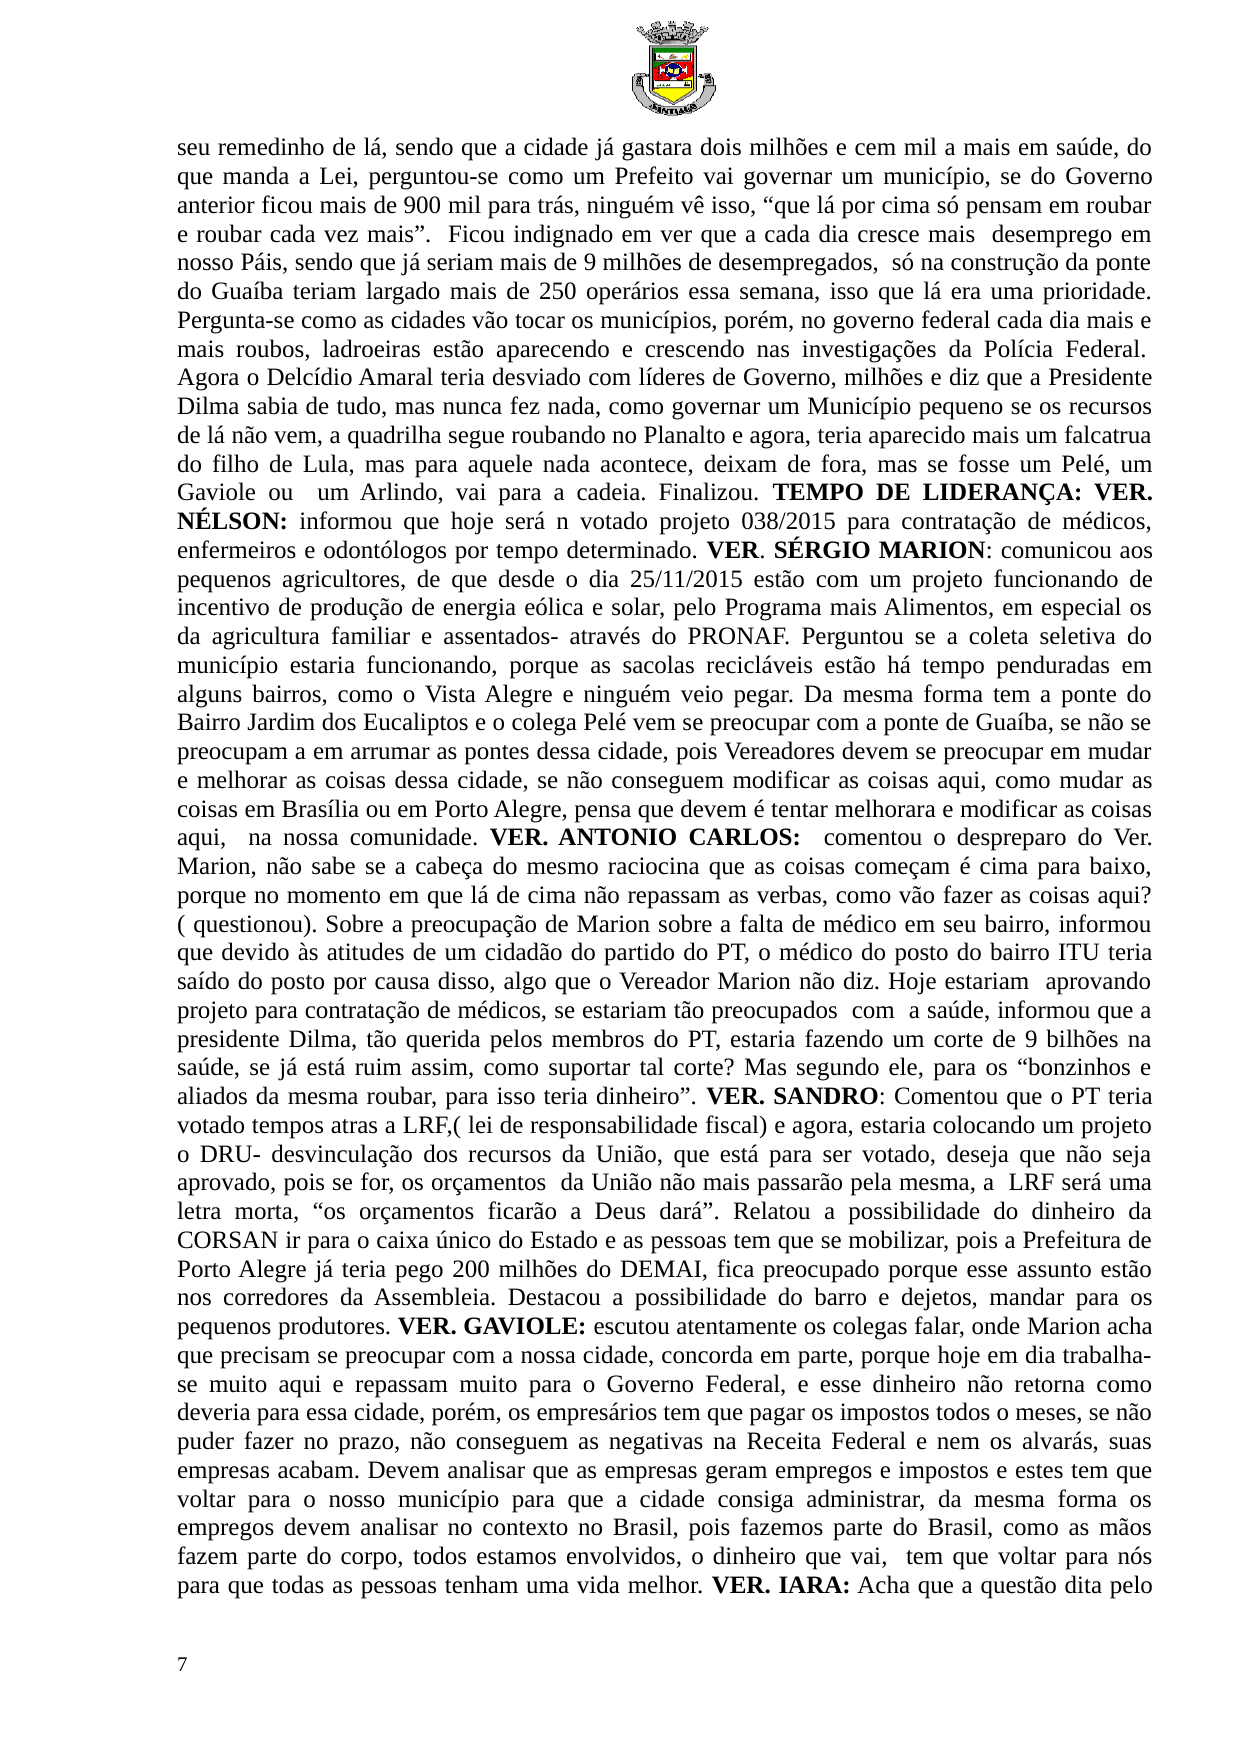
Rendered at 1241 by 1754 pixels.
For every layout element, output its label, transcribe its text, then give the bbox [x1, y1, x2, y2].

text seu remedinho de lá, sendo que a cidade já gastara dois milhões e cem mil a mais em saúde, do que manda a Lei, perguntou-se como um Prefeito vai governar um município, se do Governo anterior ficou mais de 900 mil para trás, ninguém vê isso, “que lá por cima só pensam em roubar e roubar cada vez mais”. Ficou indignado em ver que a cada dia cresce mais desemprego em nosso Páis, sendo que já seriam mais de 9 milhões de desempregados, só na construção da ponte do Guaíba teriam largado mais de 250 operários essa semana, isso que lá era uma prioridade. Pergunta-se como as cidades vão tocar os municípios, porém, no governo federal cada dia mais e mais roubos, ladroeiras estão aparecendo e crescendo nas investigações da Polícia Federal. Agora o Delcídio Amaral teria desviado com líderes de Governo, milhões e diz que a Presidente Dilma sabia de tudo, mas nunca fez nada, como governar um Município pequeno se os recursos de lá não vem, a quadrilha segue roubando no Planalto e agora, teria aparecido mais um falcatrua do filho de Lula, mas para aquele nada acontece, deixam de fora, mas se fosse um Pelé, um Gaviole ou um Arlindo, vai para a cadeia. Finalizou. TEMPO DE LIDERANÇA: VER. NÉLSON: informou que hoje será n votado projeto 038/2015 para contratação de médicos, enfermeiros e odontólogos por tempo determinado. VER. SÉRGIO MARION: comunicou aos pequenos agricultores, de que desde o dia 25/11/2015 estão com um projeto funcionando de incentivo de produção de energia eólica e solar, pelo Programa mais Alimentos, em especial os da agricultura familiar e assentados- através do PRONAF. Perguntou se a coleta seletiva do município estaria funcionando, porque as sacolas recicláveis estão há tempo penduradas em alguns bairros, como o Vista Alegre e ninguém veio pegar. Da mesma forma tem a ponte do Bairro Jardim dos Eucaliptos e o colega Pelé vem se preocupar com a ponte de Guaíba, se não se preocupam a em arrumar as pontes dessa cidade, pois Vereadores devem se preocupar em mudar e melhorar as coisas dessa cidade, se não conseguem modificar as coisas aqui, como mudar as coisas em Brasília ou em Porto Alegre, pensa que devem é tentar melhorara e modificar as coisas aqui, na nossa comunidade. VER. ANTONIO CARLOS: comentou o despreparo do Ver. Marion, não sabe se a cabeça do mesmo raciocina que as coisas começam é cima para baixo, porque no momento em que lá de cima não repassam as verbas, como vão fazer as coisas aqui? ( questionou). Sobre a preocupação de Marion sobre a falta de médico em seu bairro, informou que devido às atitudes de um cidadão do partido do PT, o médico do posto do bairro ITU teria saído do posto por causa disso, algo que o Vereador Marion não diz. Hoje estariam aprovando projeto para contratação de médicos, se estariam tão preocupados com a saúde, informou que a presidente Dilma, tão querida pelos membros do PT, estaria fazendo um corte de 9 bilhões na saúde, se já está ruim assim, como suportar tal corte? Mas segundo ele, para os “bonzinhos e aliados da mesma roubar, para isso teria dinheiro”. VER. SANDRO: Comentou que o PT teria votado tempos atras a LRF,( lei de responsabilidade fiscal) e agora, estaria colocando um projeto o DRU- desvinculação dos recursos da União, que está para ser votado, deseja que não seja aprovado, pois se for, os orçamentos da União não mais passarão pela mesma, a LRF será uma letra morta, “os orçamentos ficarão a Deus dará”. Relatou a possibilidade do dinheiro da CORSAN ir para o caixa único do Estado e as pessoas tem que se mobilizar, pois a Prefeitura de Porto Alegre já teria pego 200 milhões do DEMAI, fica preocupado porque esse assunto estão nos corredores da Assembleia. Destacou a possibilidade do barro e dejetos, mandar para os pequenos produtores. VER. GAVIOLE: escutou atentamente os colegas falar, onde Marion acha que precisam se preocupar com a nossa cidade, concorda em parte, porque hoje em dia trabalha-se muito aqui e repassam muito para o Governo Federal, e esse dinheiro não retorna como deveria para essa cidade, porém, os empresários tem que pagar os impostos todos o meses, se não puder fazer no prazo, não conseguem as negativas na Receita Federal e nem os alvarás, suas empresas acabam. Devem analisar que as empresas geram empregos e impostos e estes tem que voltar para o nosso município para que a cidade consiga administrar, da mesma forma os empregos devem analisar no contexto no Brasil, pois fazemos parte do Brasil, como as mãos fazem parte do corpo, todos estamos envolvidos, o dinheiro que vai, tem que voltar para nós para que todas as pessoas tenham uma vida melhor. VER. IARA: Acha que a questão dita pelo [177, 132, 1153, 1599]
